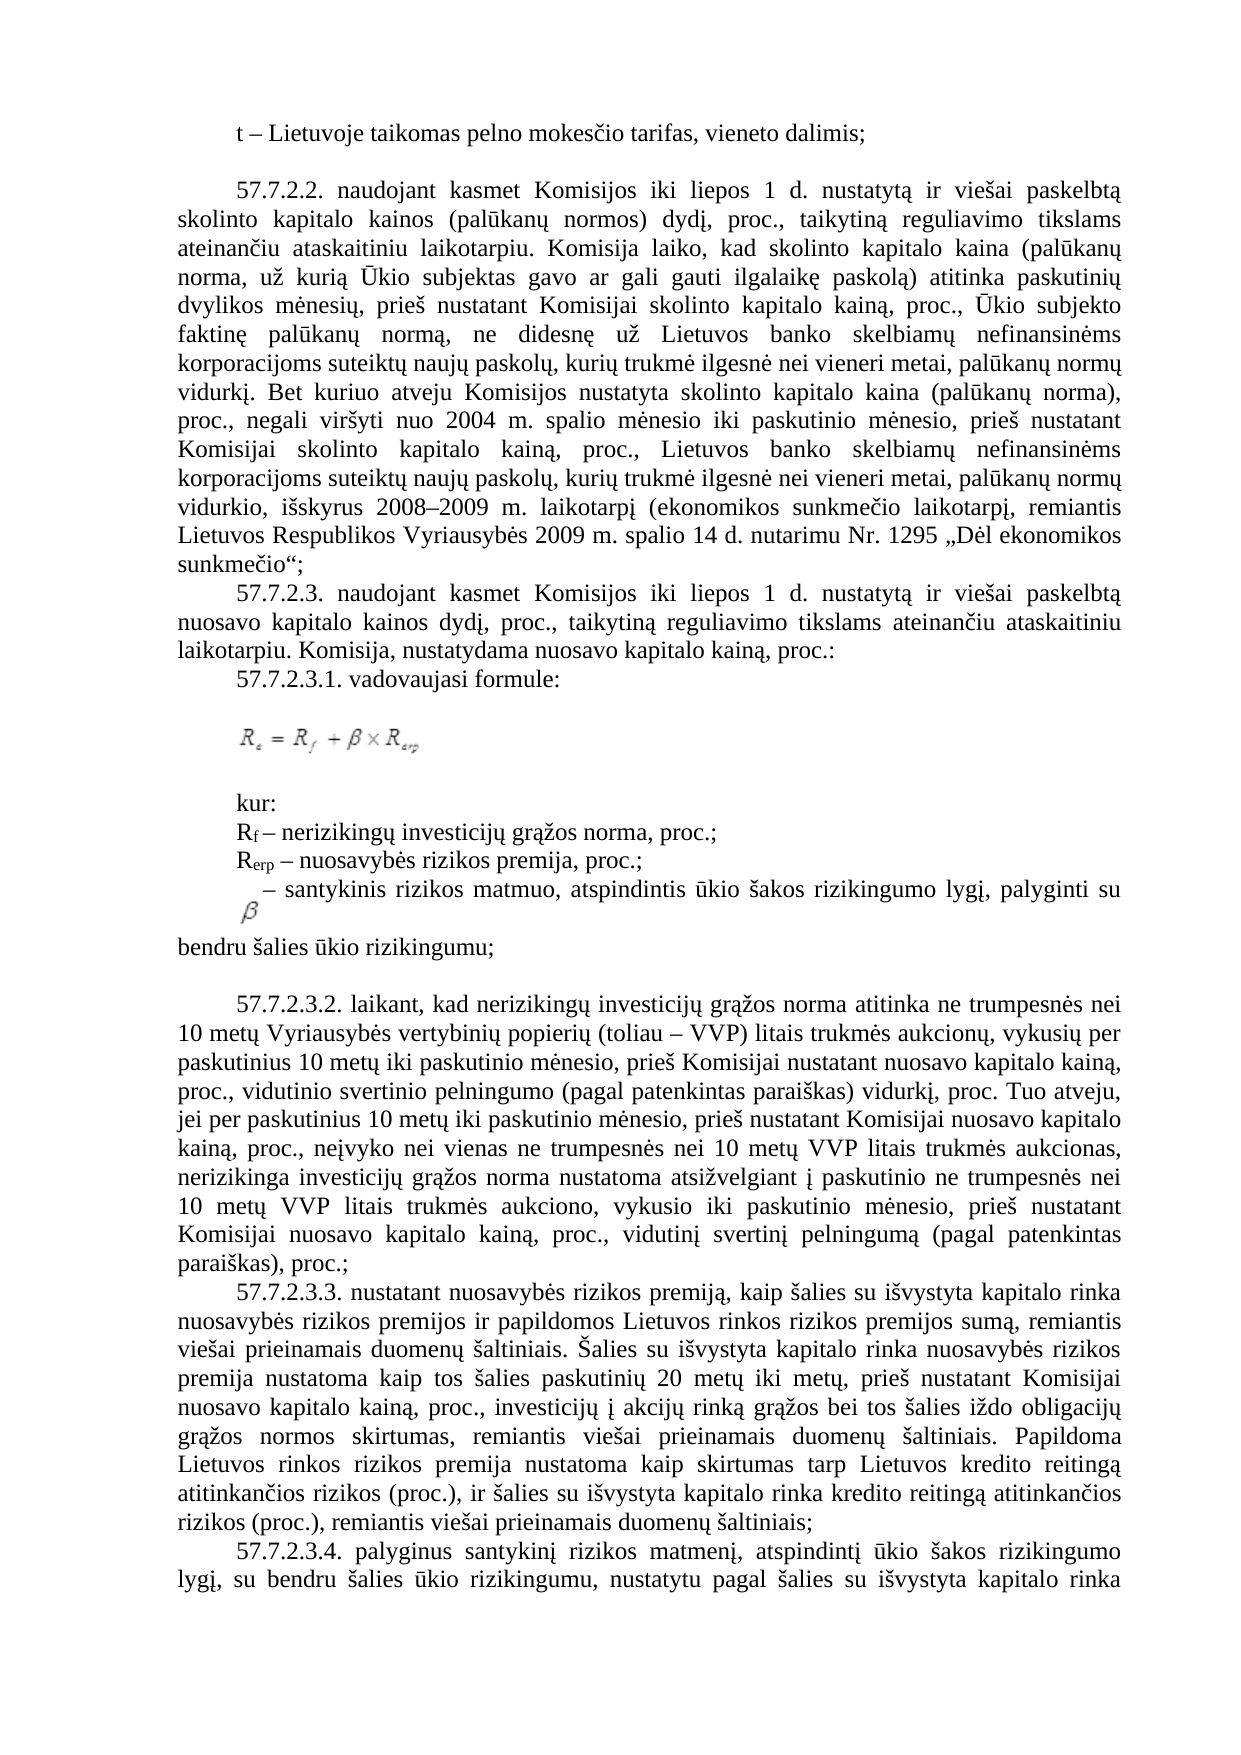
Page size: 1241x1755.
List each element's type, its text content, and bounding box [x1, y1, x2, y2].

text 57.7.2.3.3. nustatant nuosavybės rizikos premiją, kaip šalies su išvystyta kapitalo rinka nuosavybės rizikos premijos ir papildomos Lietuvos rinkos rizikos premijos sumą, remiantis viešai prieinamais duomenų šaltiniais. Šalies su išvystyta kapitalo rinka nuosavybės rizikos premija nustatoma kaip tos šalies paskutinių 20 metų iki metų, prieš nustatant Komisijai nuosavo kapitalo kainą, proc., investicijų į akcijų rinką grąžos bei tos šalies iždo obligacijų grąžos normos skirtumas, remiantis viešai prieinamais duomenų šaltiniais. Papildoma Lietuvos rinkos rizikos premija nustatoma kaip skirtumas tarp Lietuvos kredito reitingą atitinkančios rizikos (proc.), ir šalies su išvystyta kapitalo rinka kredito reitingą atitinkančios rizikos (proc.), remiantis viešai prieinamais duomenų šaltiniais; [177, 1277, 1122, 1536]
text Rf – nerizikingų investicijų grąžos norma, proc.; [177, 817, 1122, 846]
text – santykinis rizikos matmuo, atspindintis ūkio šakos rizikingumo lygį, palyginti su bendru šalies ūkio rizikingumu; [177, 874, 1122, 961]
text 57.7.2.3.4. palyginus santykinį rizikos matmenį, atspindintį ūkio šakos rizikingumo lygį, su bendru šalies ūkio rizikingumu, nustatytu pagal šalies su išvystyta kapitalo rinka [177, 1536, 1122, 1593]
text 57.7.2.3.1. vadovaujasi formule: [177, 664, 1122, 693]
text 57.7.2.3.2. laikant, kad nerizikingų investicijų grąžos norma atitinka ne trumpesnės nei 10 metų Vyriausybės vertybinių popierių (toliau – VVP) litais trukmės aukcionų, vykusių per paskutinius 10 metų iki paskutinio mėnesio, prieš Komisijai nustatant nuosavo kapitalo kainą, proc., vidutinio svertinio pelningumo (pagal patenkintas paraiškas) vidurkį, proc. Tuo atveju, jei per paskutinius 10 metų iki paskutinio mėnesio, prieš nustatant Komisijai nuosavo kapitalo kainą, proc., neįvyko nei vienas ne trumpesnės nei 10 metų VVP litais trukmės aukcionas, nerizikinga investicijų grąžos norma nustatoma atsižvelgiant į paskutinio ne trumpesnės nei 10 metų VVP litais trukmės aukciono, vykusio iki paskutinio mėnesio, prieš nustatant Komisijai nuosavo kapitalo kainą, proc., vidutinį svertinį pelningumą (pagal patenkintas paraiškas), proc.; [177, 989, 1122, 1277]
text 57.7.2.2. naudojant kasmet Komisijos iki liepos 1 d. nustatytą ir viešai paskelbtą skolinto kapitalo kainos (palūkanų normos) dydį, proc., taikytiną reguliavimo tikslams ateinančiu ataskaitiniu laikotarpiu. Komisija laiko, kad skolinto kapitalo kaina (palūkanų norma, už kurią Ūkio subjektas gavo ar gali gauti ilgalaikę paskolą) atitinka paskutinių dvylikos mėnesių, prieš nustatant Komisijai skolinto kapitalo kainą, proc., Ūkio subjekto faktinę palūkanų normą, ne didesnę už Lietuvos banko skelbiamų nefinansinėms korporacijoms suteiktų naujų paskolų, kurių trukmė ilgesnė nei vieneri metai, palūkanų normų vidurkį. Bet kuriuo atveju Komisijos nustatyta skolinto kapitalo kaina (palūkanų norma), proc., negali viršyti nuo 2004 m. spalio mėnesio iki paskutinio mėnesio, prieš nustatant Komisijai skolinto kapitalo kainą, proc., Lietuvos banko skelbiamų nefinansinėms korporacijoms suteiktų naujų paskolų, kurių trukmė ilgesnė nei vieneri metai, palūkanų normų vidurkio, išskyrus 2008–2009 m. laikotarpį (ekonomikos sunkmečio laikotarpį, remiantis Lietuvos Respublikos Vyriausybės 2009 m. spalio 14 d. nutarimu Nr. 1295 „Dėl ekonomikos sunkmečio“; [177, 176, 1122, 578]
text Rerp – nuosavybės rizikos premija, proc.; [177, 846, 1122, 874]
text t – Lietuvoje taikomas pelno mokesčio tarifas, vieneto dalimis; [177, 118, 1122, 147]
text kur: [177, 788, 1122, 817]
text 57.7.2.3. naudojant kasmet Komisijos iki liepos 1 d. nustatytą ir viešai paskelbtą nuosavo kapitalo kainos dydį, proc., taikytiną reguliavimo tikslams ateinančiu ataskaitiniu laikotarpiu. Komisija, nustatydama nuosavo kapitalo kainą, proc.: [177, 578, 1122, 664]
